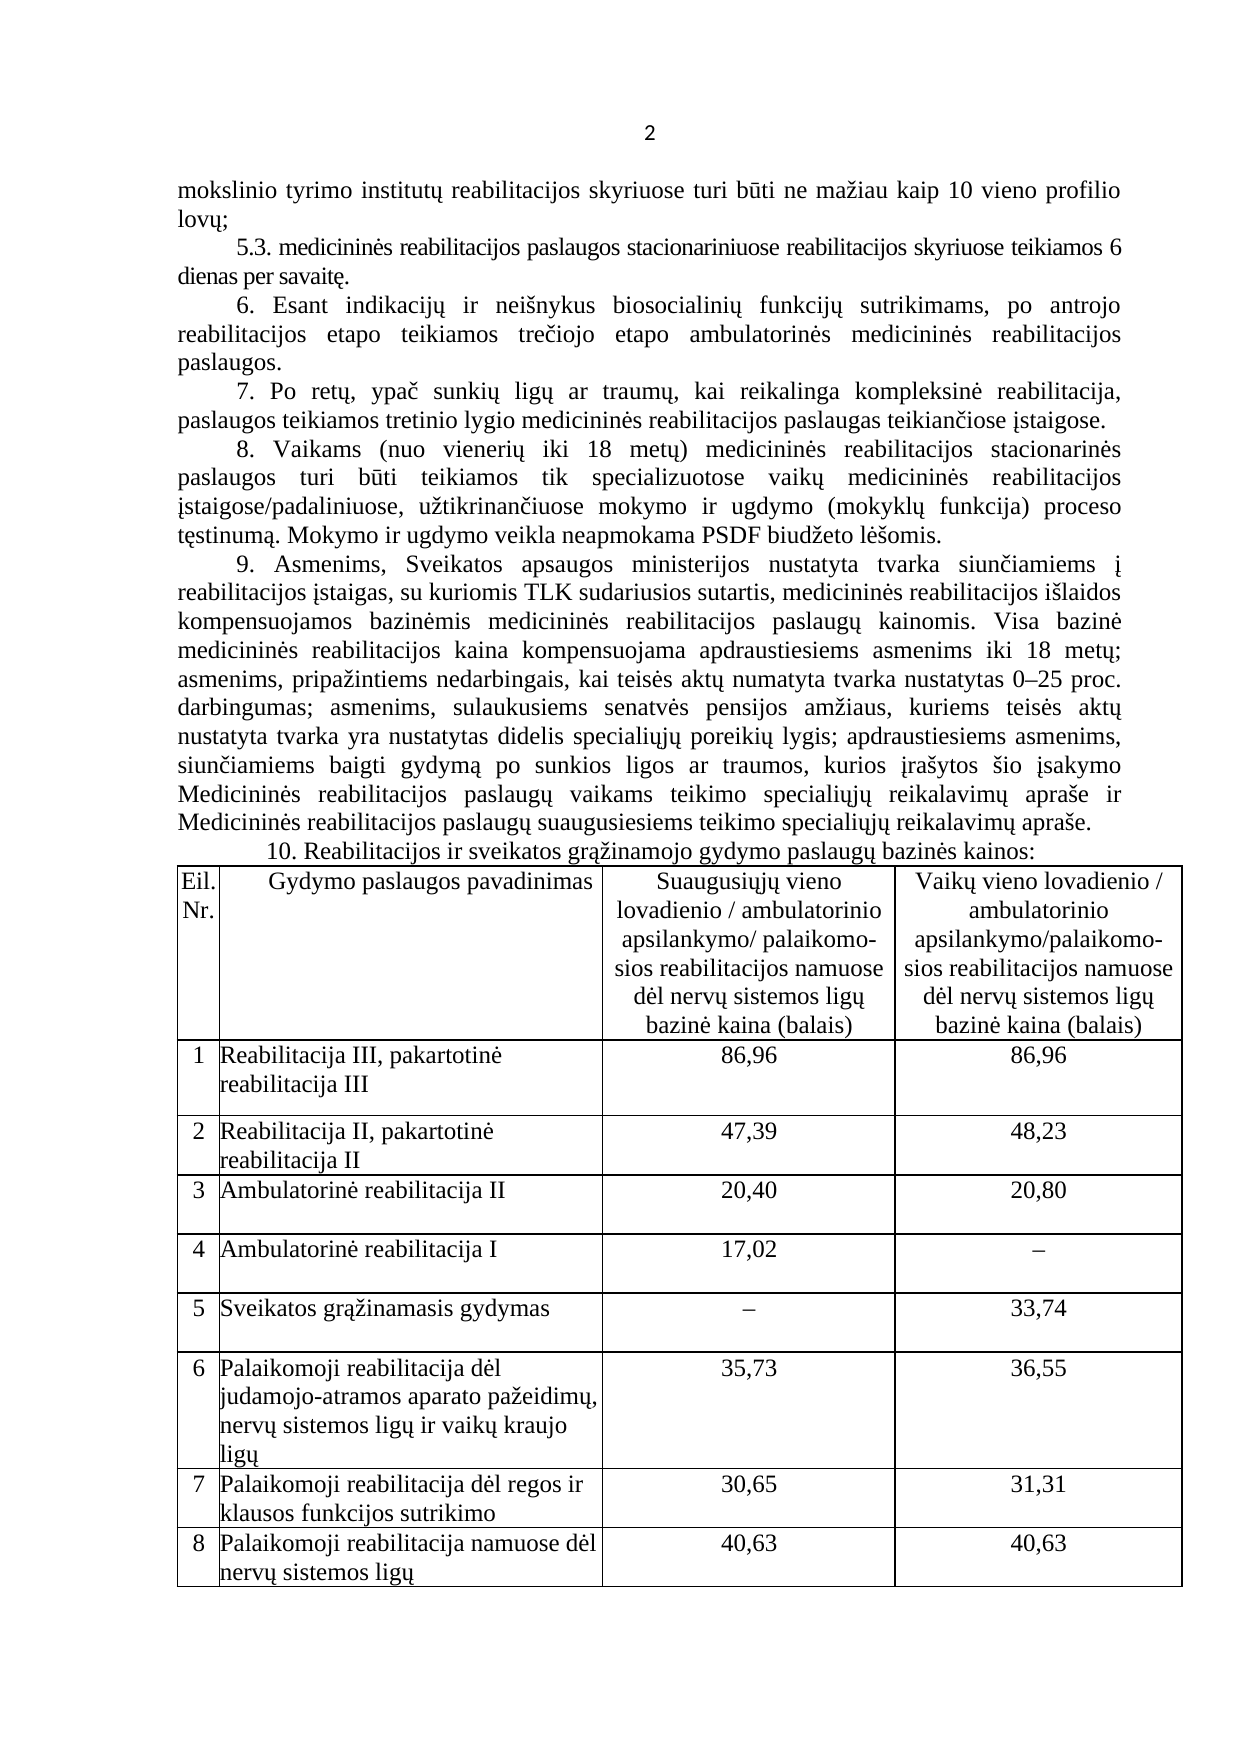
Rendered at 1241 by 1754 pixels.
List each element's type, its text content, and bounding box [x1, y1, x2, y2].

table_cell 40,63 [603, 1528, 894, 1586]
table_cell 30,65 [603, 1469, 894, 1527]
table_cell 86,96 [603, 1041, 894, 1115]
table_cell 8 [178, 1528, 219, 1586]
table_cell Palaikomoji reabilitacija dėl regos ir klausos funkcijos sutrikimo [220, 1469, 602, 1527]
table_header Gydymo paslaugos pavadinimas [220, 867, 602, 1039]
table_cell 6 [178, 1353, 219, 1468]
table_cell – [896, 1235, 1181, 1292]
table_cell 4 [178, 1235, 219, 1292]
table_cell 17,02 [603, 1235, 894, 1292]
table_cell 1 [178, 1041, 219, 1115]
table_header Suaugusiųjų vieno lovadienio / ambulatorinio apsilankymo/ palaikomo-sios reabilitacijos namuose dėl nervų sistemos ligų bazinė kaina (balais) [603, 867, 894, 1039]
table_cell Reabilitacija II, pakartotinė reabilitacija II [220, 1116, 602, 1174]
table_cell Ambulatorinė reabilitacija II [220, 1176, 602, 1233]
table_cell 20,80 [896, 1176, 1181, 1233]
table_cell Ambulatorinė reabilitacija I [220, 1235, 602, 1292]
table_cell 2 [178, 1116, 219, 1174]
table_cell 48,23 [896, 1116, 1181, 1174]
text 5.3. medicininės reabilitacijos paslaugos stacionariniuose reabilitacijos skyriuose teikiamos 6 dienas per savaitę. [177, 232, 1122, 290]
table_cell 40,63 [896, 1528, 1181, 1586]
table_cell Palaikomoji reabilitacija namuose dėl nervų sistemos ligų [220, 1528, 602, 1586]
table_cell 7 [178, 1469, 219, 1527]
table_cell 3 [178, 1176, 219, 1233]
table_cell 33,74 [896, 1294, 1181, 1351]
text mokslinio tyrimo institutų reabilitacijos skyriuose turi būti ne mažiau kaip 10 vieno profilio lovų; [177, 175, 1122, 232]
table_cell Reabilitacija III, pakartotinė reabilitacija III [220, 1041, 602, 1115]
table_cell 35,73 [603, 1353, 894, 1468]
table_cell Sveikatos grąžinamasis gydymas [220, 1294, 602, 1351]
table_cell 5 [178, 1294, 219, 1351]
table_cell 47,39 [603, 1116, 894, 1174]
text 6. Esant indikacijų ir neišnykus biosocialinių funkcijų sutrikimams, po antrojo reabilitacijos etapo teikiamos trečiojo etapo ambulatorinės medicininės reabilitacijos paslaugos. [177, 290, 1122, 376]
table_cell 36,55 [896, 1353, 1181, 1468]
text 8. Vaikams (nuo vienerių iki 18 metų) medicininės reabilitacijos stacionarinės paslaugos turi būti teikiamos tik specializuotose vaikų medicininės reabilitacijos įstaigose/padaliniuose, užtikrinančiuose mokymo ir ugdymo (mokyklų funkcija) proceso tęstinumą. Mokymo ir ugdymo veikla neapmokama PSDF biudžeto lėšomis. [177, 434, 1122, 549]
table_header Vaikų vieno lovadienio / ambulatorinio apsilankymo/palaikomo-sios reabilitacijos namuose dėl nervų sistemos ligų bazinė kaina (balais) [896, 867, 1181, 1039]
text 7. Po retų, ypač sunkių ligų ar traumų, kai reikalinga kompleksinė reabilitacija, paslaugos teikiamos tretinio lygio medicininės reabilitacijos paslaugas teikiančiose įstaigose. [177, 376, 1122, 434]
table_cell – [603, 1294, 894, 1351]
table_cell 31,31 [896, 1469, 1181, 1527]
table_cell Palaikomoji reabilitacija dėl judamojo-atramos aparato pažeidimų, nervų sistemos ligų ir vaikų kraujo ligų [220, 1353, 602, 1468]
text 9. Asmenims, Sveikatos apsaugos ministerijos nustatyta tvarka siunčiamiems į reabilitacijos įstaigas, su kuriomis TLK sudariusios sutartis, medicininės reabilitacijos išlaidos kompensuojamos bazinėmis medicininės reabilitacijos paslaugų kainomis. Visa bazinė medicininės reabilitacijos kaina kompensuojama apdraustiesiems asmenims iki 18 metų; asmenims, pripažintiems nedarbingais, kai teisės aktų numatyta tvarka nustatytas 0–25 proc. darbingumas; asmenims, sulaukusiems senatvės pensijos amžiaus, kuriems teisės aktų nustatyta tvarka yra nustatytas didelis specialiųjų poreikių lygis; apdraustiesiems asmenims, siunčiamiems baigti gydymą po sunkios ligos ar traumos, kurios įrašytos šio įsakymo Medicininės reabilitacijos paslaugų vaikams teikimo specialiųjų reikalavimų apraše ir Medicininės reabilitacijos paslaugų suaugusiesiems teikimo specialiųjų reikalavimų apraše. [177, 549, 1122, 836]
table_cell 20,40 [603, 1176, 894, 1233]
table_cell 86,96 [896, 1041, 1181, 1115]
text 10. Reabilitacijos ir sveikatos grąžinamojo gydymo paslaugų bazinės kainos: [251, 836, 1122, 865]
table_header Eil. Nr. [178, 867, 219, 1039]
